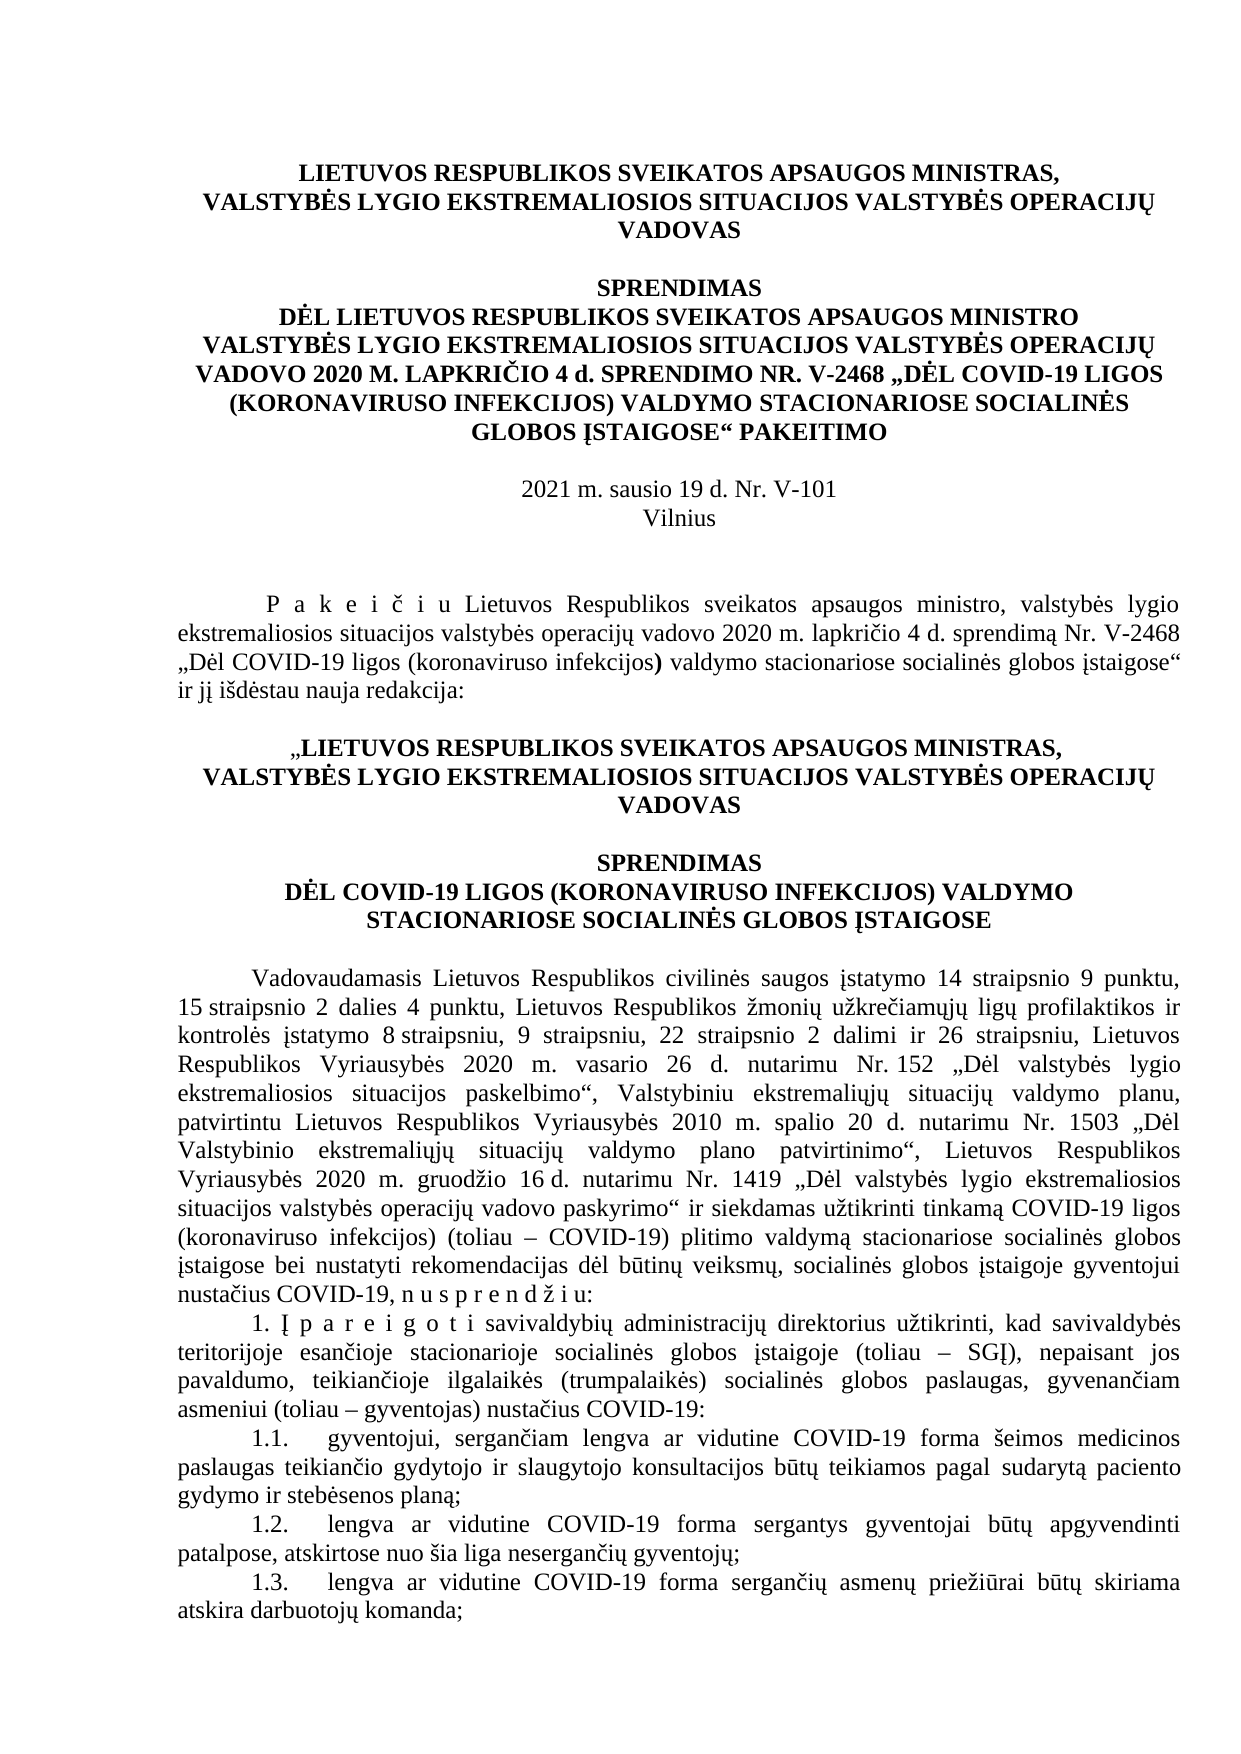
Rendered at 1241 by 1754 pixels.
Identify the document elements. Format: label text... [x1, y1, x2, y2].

text VALSTYBĖS LYGIO EKSTREMALIOSIOS SITUACIJOS VALSTYBĖS OPERACIJŲ VADOVAS [177, 762, 1181, 819]
text VALSTYBĖS LYGIO EKSTREMALIOSIOS SITUACIJOS VALSTYBĖS OPERACIJŲ VADOVAS [177, 187, 1181, 244]
text VALSTYBĖS LYGIO EKSTREMALIOSIOS SITUACIJOS VALSTYBĖS OPERACIJŲ VADOVO 2020 M. LAPKRIČIO 4 d. SPRENDIMO NR. V-2468 „DĖL COVID-19 ligos (koronaviruso infekcijos) valdymO stacionariose socialinės globos įstaigose“ PAKEITIMO [177, 330, 1181, 445]
text 2021 m. sausio 19 d. Nr. V-101 [177, 474, 1181, 503]
text LIETUVOS RESPUBLIKOS SVEIKATOS APSAUGOS MINISTRAS, [177, 158, 1181, 187]
text SPRENDIMAS [177, 273, 1181, 302]
text DĖL COVID-19 ligos (koronaviruso infekcijos) valdymO stacionariose socialinės globos įstaigose [177, 877, 1181, 934]
text „LIETUVOS RESPUBLIKOS SVEIKATOS APSAUGOS MINISTRAS, [177, 733, 1181, 762]
text 1.1. gyventojui, sergančiam lengva ar vidutine COVID-19 forma šeimos medicinos paslaugas teikiančio gydytojo ir slaugytojo konsultacijos būtų teikiamos pagal sudarytą paciento gydymo ir stebėsenos planą; [177, 1423, 1181, 1509]
text DĖL LIETUVOS RESPUBLIKOS SVEIKATOS APSAUGOS MINISTRO [177, 302, 1181, 330]
text Vadovaudamasis Lietuvos Respublikos civilinės saugos įstatymo 14 straipsnio 9 punktu, 15 straipsnio 2 dalies 4 punktu, Lietuvos Respublikos žmonių užkrečiamųjų ligų profilaktikos ir kontrolės įstatymo 8 straipsniu, 9 straipsniu, 22 straipsnio 2 dalimi ir 26 straipsniu, Lietuvos Respublikos Vyriausybės 2020 m. vasario 26 d. nutarimu Nr. 152 „Dėl valstybės lygio ekstremaliosios situacijos paskelbimo“, Valstybiniu ekstremaliųjų situacijų valdymo planu, patvirtintu Lietuvos Respublikos Vyriausybės 2010 m. spalio 20 d. nutarimu Nr. 1503 „Dėl Valstybinio ekstremaliųjų situacijų valdymo plano patvirtinimo“, Lietuvos Respublikos Vyriausybės 2020 m. gruodžio 16 d. nutarimu Nr. 1419 „Dėl valstybės lygio ekstremaliosios situacijos valstybės operacijų vadovo paskyrimo“ ir siekdamas užtikrinti tinkamą COVID-19 ligos (koronaviruso infekcijos) (toliau – COVID-19) plitimo valdymą stacionariose socialinės globos įstaigose bei nustatyti rekomendacijas dėl būtinų veiksmų, socialinės globos įstaigoje gyventojui nustačius COVID-19, n u s p r e n d ž i u: [177, 963, 1181, 1308]
text 1.3. lengva ar vidutine COVID-19 forma sergančių asmenų priežiūrai būtų skiriama atskira darbuotojų komanda; [177, 1567, 1181, 1624]
text SPRENDIMAS [177, 848, 1181, 877]
text 1.2. lengva ar vidutine COVID-19 forma sergantys gyventojai būtų apgyvendinti patalpose, atskirtose nuo šia liga nesergančių gyventojų; [177, 1509, 1181, 1567]
text Vilnius [177, 503, 1181, 532]
text P a k e i č i u Lietuvos Respublikos sveikatos apsaugos ministro, valstybės lygio ekstremaliosios situacijos valstybės operacijų vadovo 2020 m. lapkričio 4 d. sprendimą Nr. V-2468 „Dėl COVID-19 ligos (koronaviruso infekcijos) valdymo stacionariose socialinės globos įstaigose“ ir jį išdėstau nauja redakcija: [177, 589, 1181, 704]
text 1. Į p a r e i g o t i savivaldybių administracijų direktorius užtikrinti, kad savivaldybės teritorijoje esančioje stacionarioje socialinės globos įstaigoje (toliau – SGĮ), nepaisant jos pavaldumo, teikiančioje ilgalaikės (trumpalaikės) socialinės globos paslaugas, gyvenančiam asmeniui (toliau – gyventojas) nustačius COVID-19: [177, 1308, 1181, 1423]
